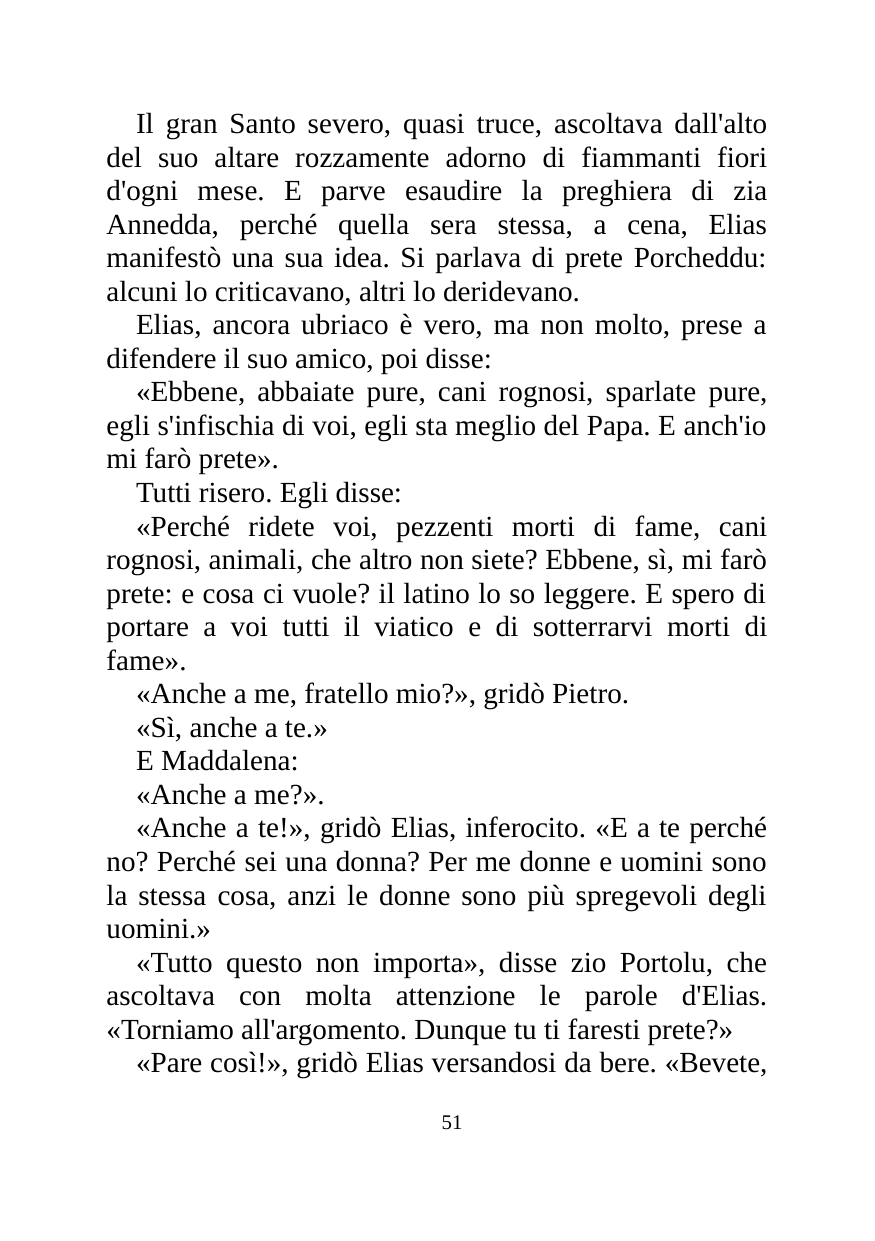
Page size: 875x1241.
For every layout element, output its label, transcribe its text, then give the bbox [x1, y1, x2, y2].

text «Ebbene, abbaiate pure, cani rognosi, sparlate pure, egli s'infischia di voi, egli sta meglio del Papa. E anch'io mi farò prete». [106, 374, 768, 475]
text «Anche a me, fratello mio?», gridò Pietro. [106, 676, 768, 710]
text E Maddalena: [106, 743, 768, 777]
text «Perché ridete voi, pezzenti morti di fame, cani rognosi, animali, che altro non siete? Ebbene, sì, mi farò prete: e cosa ci vuole? il latino lo so leggere. E spero di portare a voi tutti il viatico e di sotterrarvi morti di fame». [106, 509, 768, 676]
text Tutti risero. Egli disse: [106, 475, 768, 509]
text «Pare così!», gridò Elias versandosi da bere. «Bevete, [106, 1045, 768, 1079]
text «Sì, anche a te.» [106, 710, 768, 743]
text Elias, ancora ubriaco è vero, ma non molto, prese a difendere il suo amico, poi disse: [106, 307, 768, 374]
text «Tutto questo non importa», disse zio Portolu, che ascoltava con molta attenzione le parole d'Elias. «Torniamo all'argomento. Dunque tu ti faresti prete?» [106, 945, 768, 1045]
text «Anche a me?». [106, 777, 768, 811]
text «Anche a te!», gridò Elias, inferocito. «E a te perché no? Perché sei una donna? Per me donne e uomini sono la stessa cosa, anzi le donne sono più spregevoli degli uomini.» [106, 811, 768, 945]
text Il gran Santo severo, quasi truce, ascoltava dall'alto del suo altare rozzamente adorno di fiammanti fiori d'ogni mese. E parve esaudire la preghiera di zia Annedda, perché quella sera stessa, a cena, Elias manifestò una sua idea. Si parlava di prete Porcheddu: alcuni lo criticavano, altri lo deridevano. [106, 106, 768, 307]
